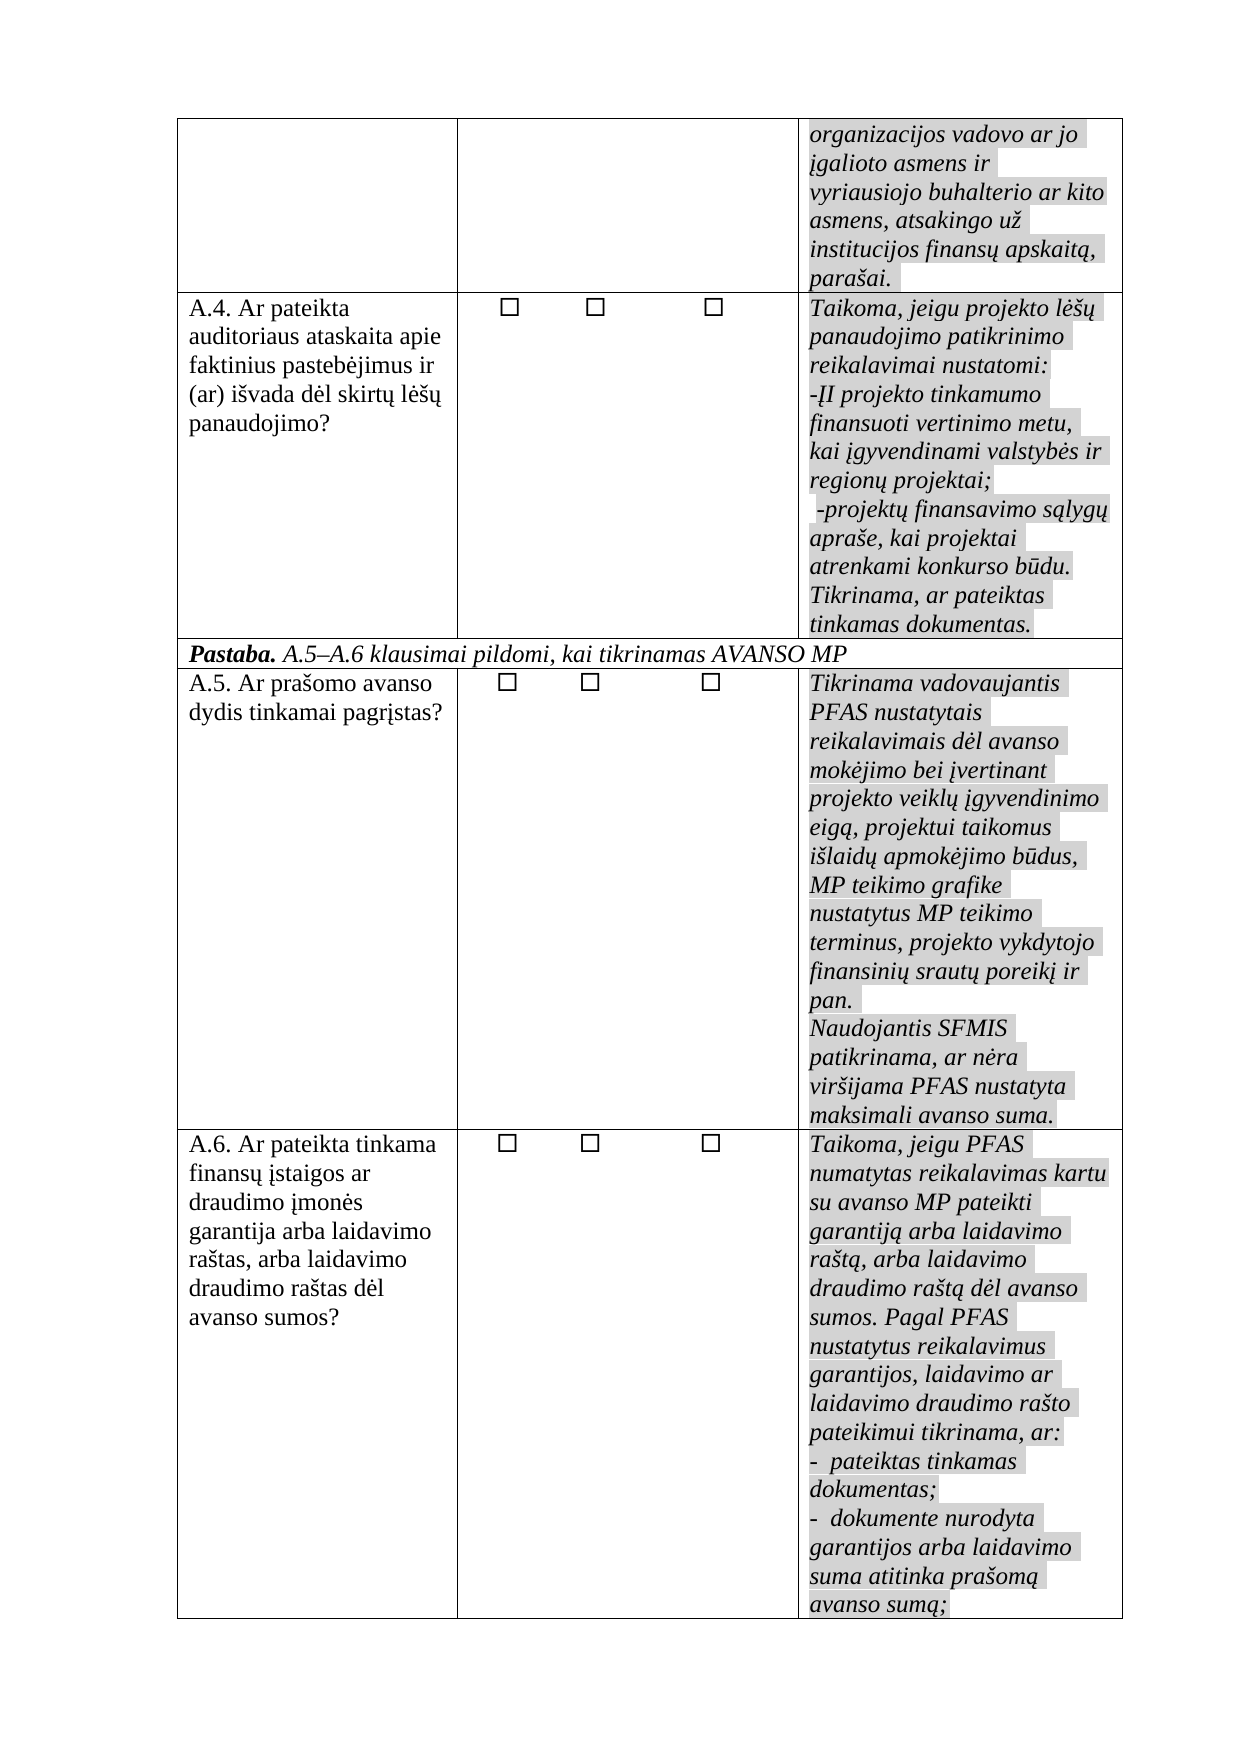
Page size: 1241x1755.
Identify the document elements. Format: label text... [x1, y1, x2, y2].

table_cell [] [562, 293, 629, 638]
table_cell A.4. Ar pateikta auditoriaus ataskaita apie faktinius pastebėjimus ir (ar) išvada dėl skirtų lėšų panaudojimo? [178, 293, 457, 638]
table_cell [1051, 639, 1122, 667]
table_cell [] [458, 119, 562, 292]
table_cell A.6. Ar pateikta tinkama finansų įstaigos ar draudimo įmonės garantija arba laidavimo raštas, arba laidavimo draudimo raštas dėl avanso sumos? [178, 1130, 457, 1618]
table_cell Taikoma, jeigu projekto lėšų panaudojimo patikrinimo reikalavimai nustatomi: -ĮI projekto tinkamumo finansuoti vertinimo metu, kai įgyvendinami valstybės ir regionų projektai; -projektų finansavimo sąlygų apraše, kai projektai atrenkami konkurso būdu. Tikrinama, ar pateiktas tinkamas dokumentas. [799, 293, 1122, 638]
table_cell [] [629, 293, 798, 638]
table_cell [] [458, 293, 562, 638]
table_cell A.5. Ar prašomo avanso dydis tinkamai pagrįstas? [178, 669, 457, 1128]
table_cell [] [458, 669, 557, 1128]
table_cell [] [629, 119, 798, 292]
table_cell Pastaba. A.5–A.6 klausimai pildomi, kai tikrinamas AVANSO MP [178, 639, 886, 667]
table_cell [] [562, 119, 629, 292]
table_cell [] [458, 1130, 557, 1618]
table_cell [] [557, 669, 623, 1128]
table_cell Taikoma, jeigu PFAS numatytas reikalavimas kartu su avanso MP pateikti garantiją arba laidavimo raštą, arba laidavimo draudimo raštą dėl avanso sumos. Pagal PFAS nustatytus reikalavimus garantijos, laidavimo ar laidavimo draudimo rašto pateikimui tikrinama, ar: - pateiktas tinkamas dokumentas; - dokumente nurodyta garantijos arba laidavimo suma atitinka prašomą avanso sumą; [799, 1130, 1122, 1618]
table_cell [178, 119, 457, 292]
table_cell [] [623, 1130, 798, 1618]
table_cell [925, 639, 988, 667]
table_cell Tikrinama vadovaujantis PFAS nustatytais reikalavimais dėl avanso mokėjimo bei įvertinant projekto veiklų įgyvendinimo eigą, projektui taikomus išlaidų apmokėjimo būdus, MP teikimo grafike nustatytus MP teikimo terminus, projekto vykdytojo finansinių srautų poreikį ir pan. Naudojantis SFMIS patikrinama, ar nėra viršijama PFAS nustatyta maksimali avanso suma. [799, 669, 1122, 1128]
table_cell [988, 639, 1051, 667]
table_cell [] [623, 669, 798, 1128]
table_cell [] [557, 1130, 623, 1618]
table_cell [886, 639, 924, 667]
table_cell organizacijos vadovo ar jo įgalioto asmens ir vyriausiojo buhalterio ar kito asmens, atsakingo už institucijos finansų apskaitą, parašai. [799, 119, 1122, 292]
